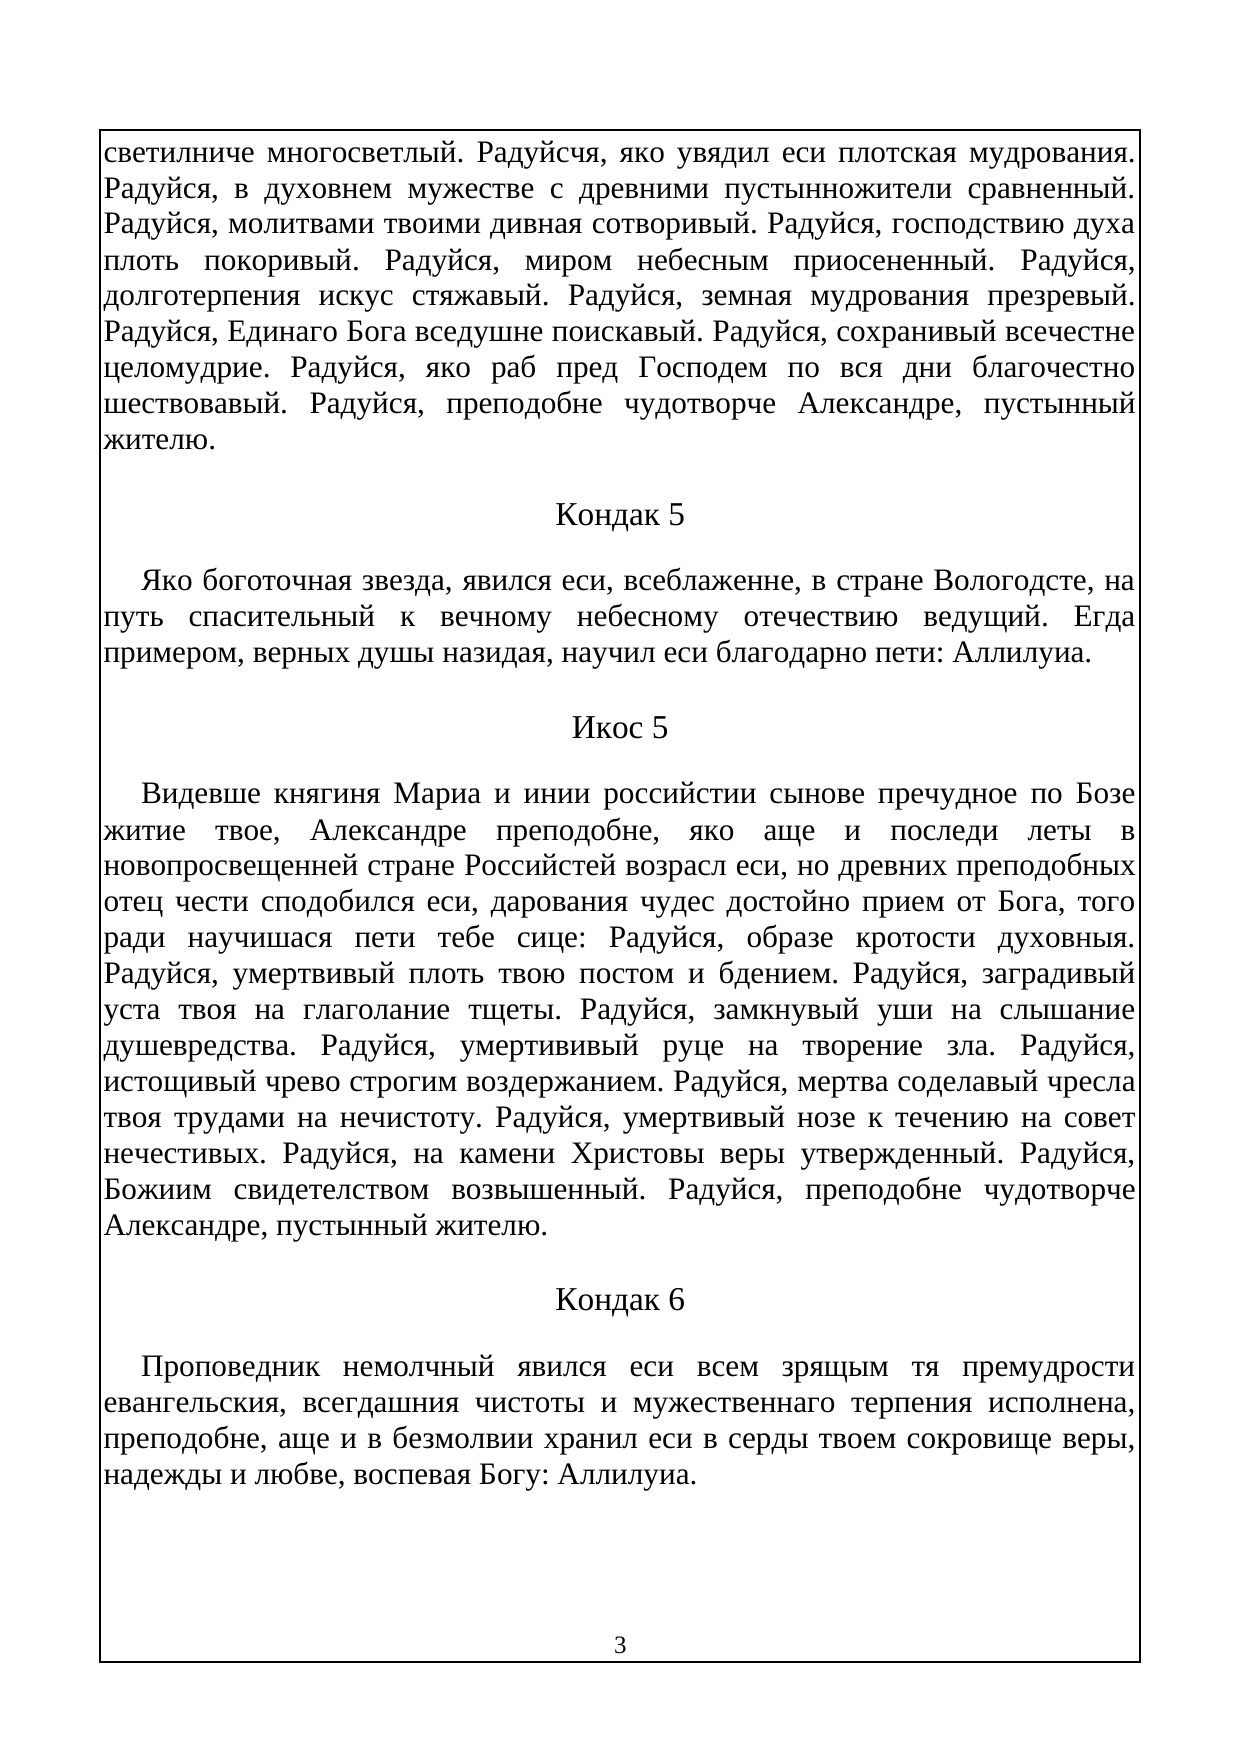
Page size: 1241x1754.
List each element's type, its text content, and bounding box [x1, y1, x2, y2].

text Проповедник немолчный явился еси всем зрящым тя премудрости евангельския, всегдашния чистоты и мужественнаго терпения исполнена, преподобне, аще и в безмолвии хранил еси в серды твоем сокровище веры, надежды и любве, воспевая Богу: Аллилуиа. [103, 1347, 1137, 1491]
text Яко боготочная звезда, явился еси, всеблаженне, в стране Вологодсте, на путь спасительный к вечному небесному отечествию ведущий. Егда примером, верных душы назидая, научил еси благодарно пети: Аллилуиа. [103, 562, 1137, 669]
text Видевше княгиня Мариа и инии российстии сынове пречудное по Бозе житие твое, Александре преподобне, яко аще и последи леты в новопросвещенней стране Российстей возрасл еси, но древних преподобных отец чести сподобился еси, дарования чудес достойно прием от Бога, того ради научишася пети тебе сице: Радуйся, образе кротости духовныя. Радуйся, умертвивый плоть твою постом и бдением. Радуйся, заградивый уста твоя на глаголание тщеты. Радуйся, замкнувый уши на слышание душевредства. Радуйся, умертививый руце на творение зла. Радуйся, истощивый чрево строгим воздержанием. Радуйся, мертва соделавый чресла твоя трудами на нечистоту. Радуйся, умертвивый нозе к течению на совет нечестивых. Радуйся, на камени Христовы веры утвержденный. Радуйся, Божиим свидетелством возвышенный. Радуйся, преподобне чудотворче Александре, пустынный жителю. [103, 775, 1137, 1242]
text светилниче многосветлый. Радуйсчя, яко увядил еси плотская мудрования. Радуйся, в духовнем мужестве с древними пустынножители сравненный. Радуйся, молитвами твоими дивная сотворивый. Радуйся, господствию духа плоть покоривый. Радуйся, миром небесным приосененный. Радуйся, долготерпения искус стяжавый. Радуйся, земная мудрования презревый. Радуйся, Единаго Бога вседушне поискавый. Радуйся, сохранивый всечестне целомудрие. Радуйся, яко раб пред Господем по вся дни благочестно шествовавый. Радуйся, преподобне чудотворче Александре, пустынный жителю. [103, 133, 1137, 456]
subtitle Кондак 5 [103, 494, 1137, 532]
subtitle Кондак 6 [103, 1279, 1137, 1318]
subtitle Икос 5 [103, 707, 1137, 745]
